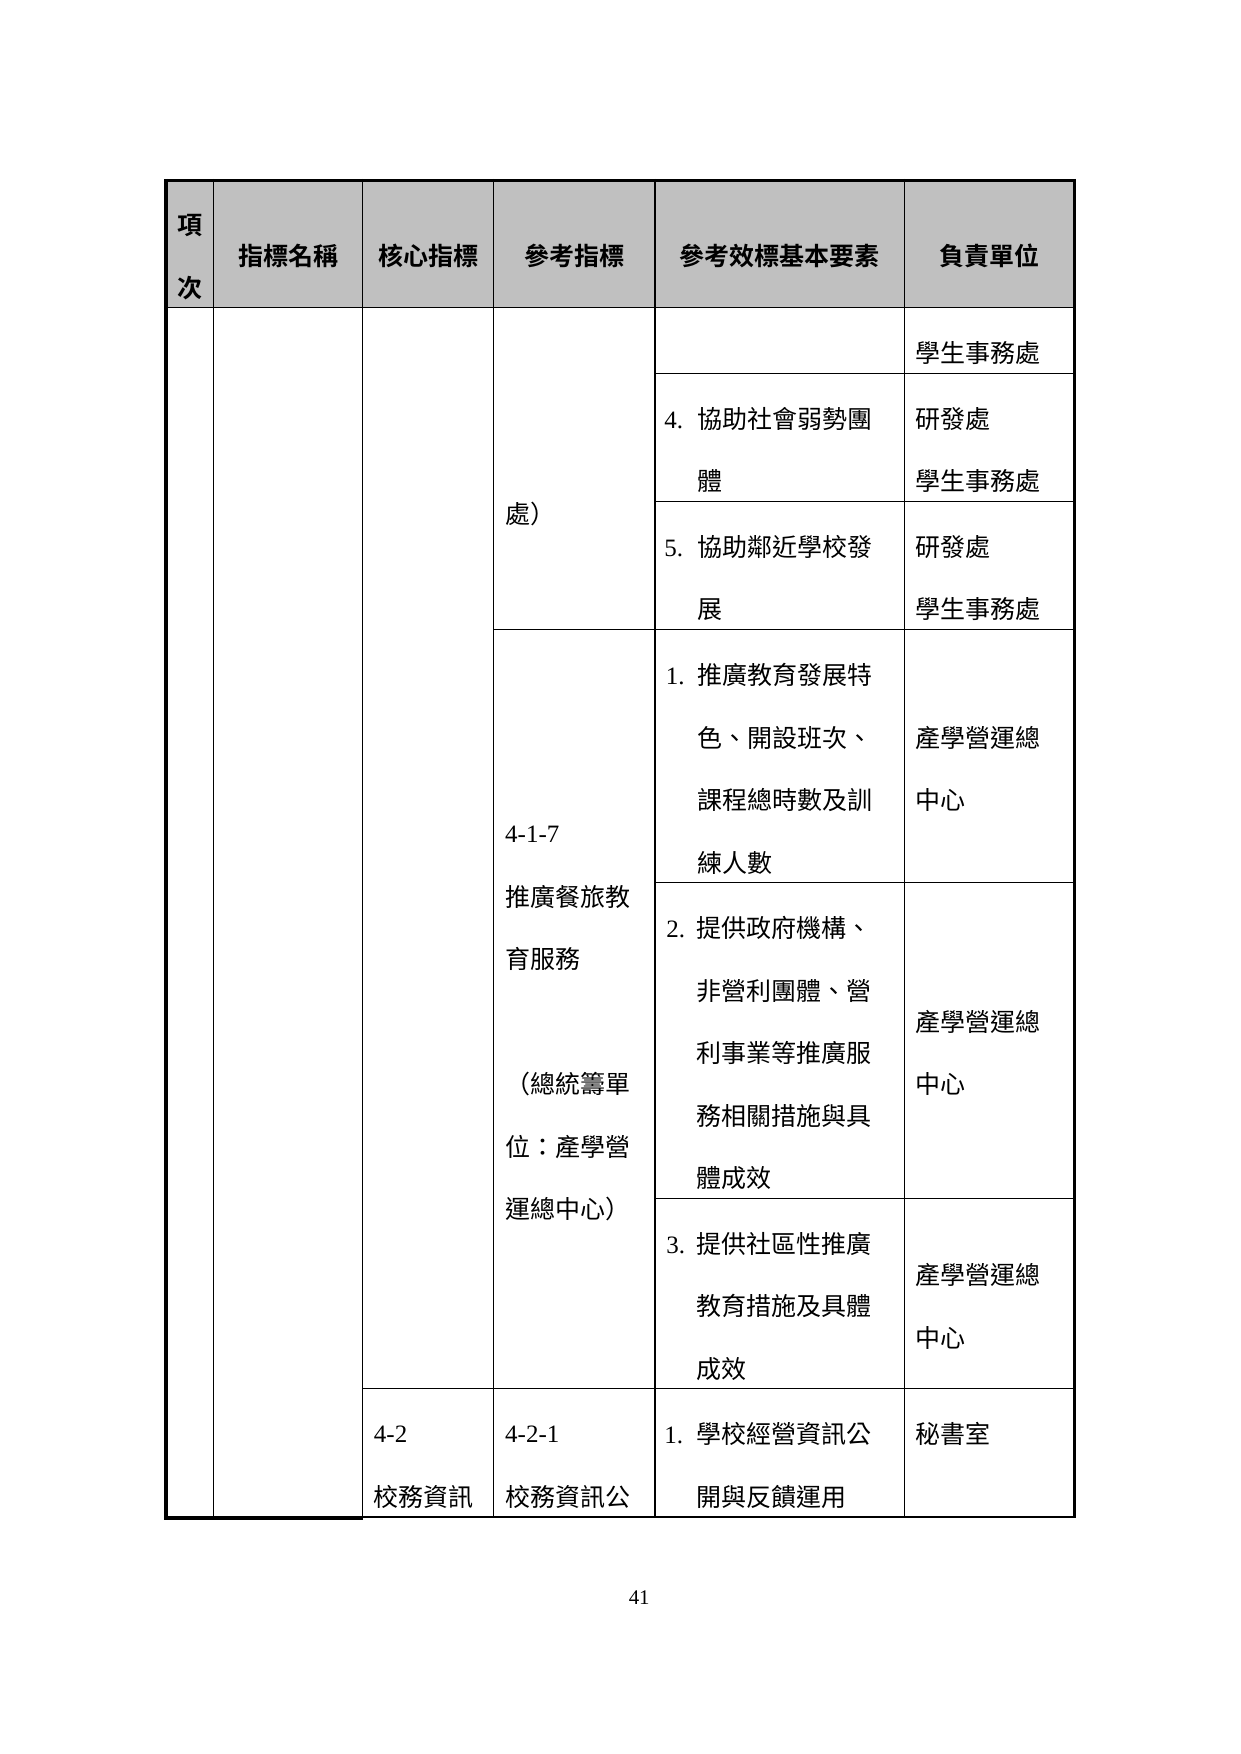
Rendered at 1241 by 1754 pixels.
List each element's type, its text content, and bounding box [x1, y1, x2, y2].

table_header 參考效標基本要素 [656, 182, 904, 307]
table_cell 協助社會弱勢團體 [656, 374, 904, 501]
table_cell 研發處 學生事務處 [905, 374, 1073, 501]
table_cell 學生事務處 [905, 308, 1073, 373]
table_cell 產學營運總中心 [905, 630, 1073, 882]
table_cell 推廣教育發展特色、開設班次、課程總時數及訓練人數 [656, 630, 904, 882]
table_cell 4-2-1 校務資訊公 [494, 1389, 654, 1516]
table_cell 處） [494, 308, 654, 629]
table_cell 秘書室 [905, 1389, 1073, 1516]
table_header 項次 [168, 182, 213, 307]
table_cell 4-1-7 推廣餐旅教育服務 （總統籌單位：產學營運總中心） [494, 630, 654, 1388]
table_cell 研發處 學生事務處 [905, 502, 1073, 629]
table_cell [363, 308, 493, 1388]
table_cell 提供社區性推廣教育措施及具體成效 [656, 1199, 904, 1388]
table_cell [656, 308, 904, 373]
table_cell 提供政府機構、非營利團體、營利事業等推廣服務相關措施與具體成效 [656, 883, 904, 1198]
table_header 參考指標 [494, 182, 654, 307]
table_header 指標名稱 [214, 182, 362, 307]
table_cell 產學營運總中心 [905, 883, 1073, 1198]
table_cell 學校經營資訊公開與反饋運用 [656, 1389, 904, 1516]
table_cell [168, 308, 213, 1516]
table_cell 協助鄰近學校發展 [656, 502, 904, 629]
table_cell [214, 308, 362, 1516]
table_header 負責單位 [905, 182, 1073, 307]
table_header 核心指標 [363, 182, 493, 307]
table_cell 4-2 校務資訊 [363, 1389, 493, 1516]
table_cell 產學營運總中心 [905, 1199, 1073, 1388]
